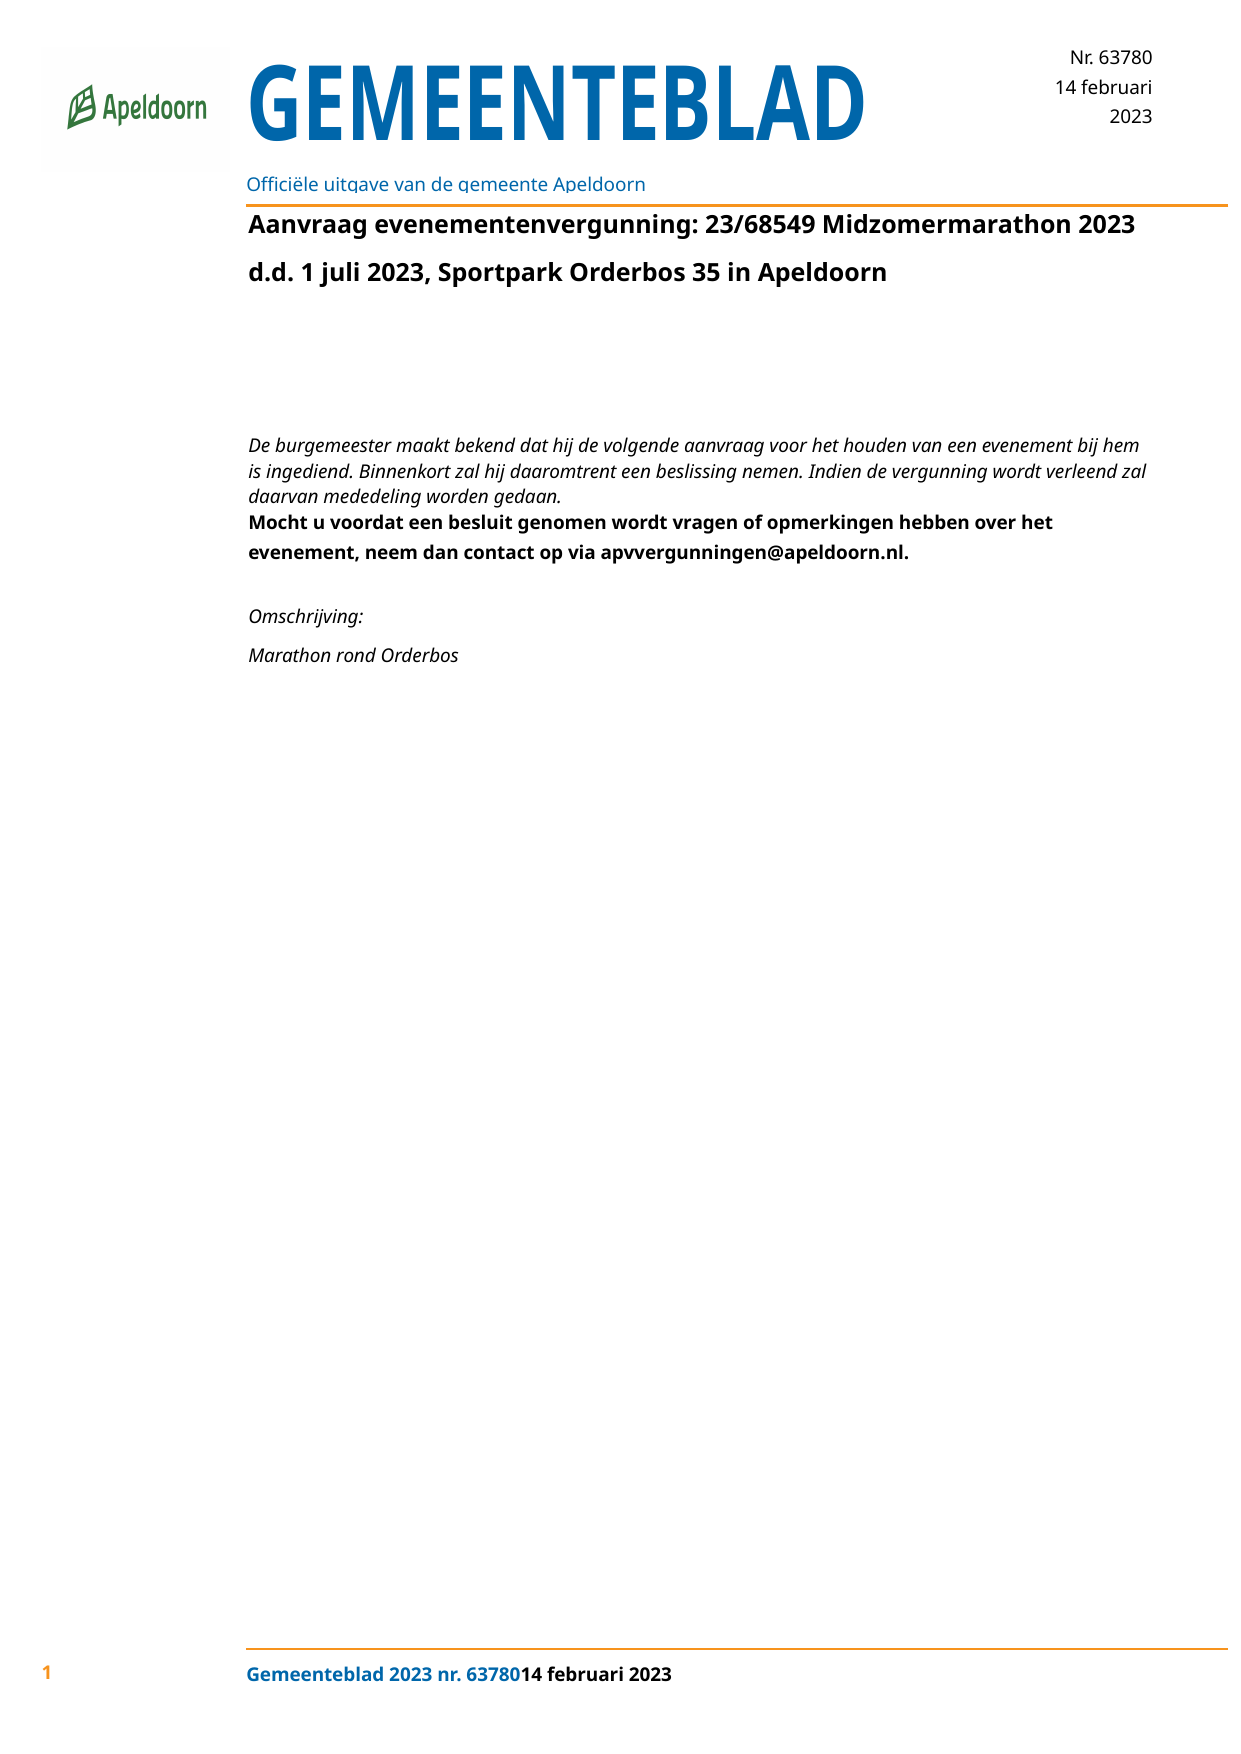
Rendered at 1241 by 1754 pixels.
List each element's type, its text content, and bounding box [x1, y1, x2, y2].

text De burgemeester maakt bekend dat hij de volgende aanvraag voor het houden van een evenement bij hem is ingediend. Binnenkort zal hij daaromtrent een beslissing nemen. Indien de vergunning wordt verleend zal daarvan mededeling worden gedaan. [248, 432, 1152, 509]
text Aanvraag evenementenvergunning: 23/68549 Midzomermarathon 2023 d.d. 1 juli 2023, Sportpark Orderbos 35 in Apeldoorn [248, 207, 1152, 288]
picture [41, 47, 231, 172]
text Omschrijving: [248, 603, 1152, 629]
text Mocht u voordat een besluit genomen wordt vragen of opmerkingen hebben over het evenement, neem dan contact op via apvvergunningen@apeldoorn.nl. [248, 509, 1152, 565]
text Marathon rond Orderbos [248, 642, 1152, 668]
